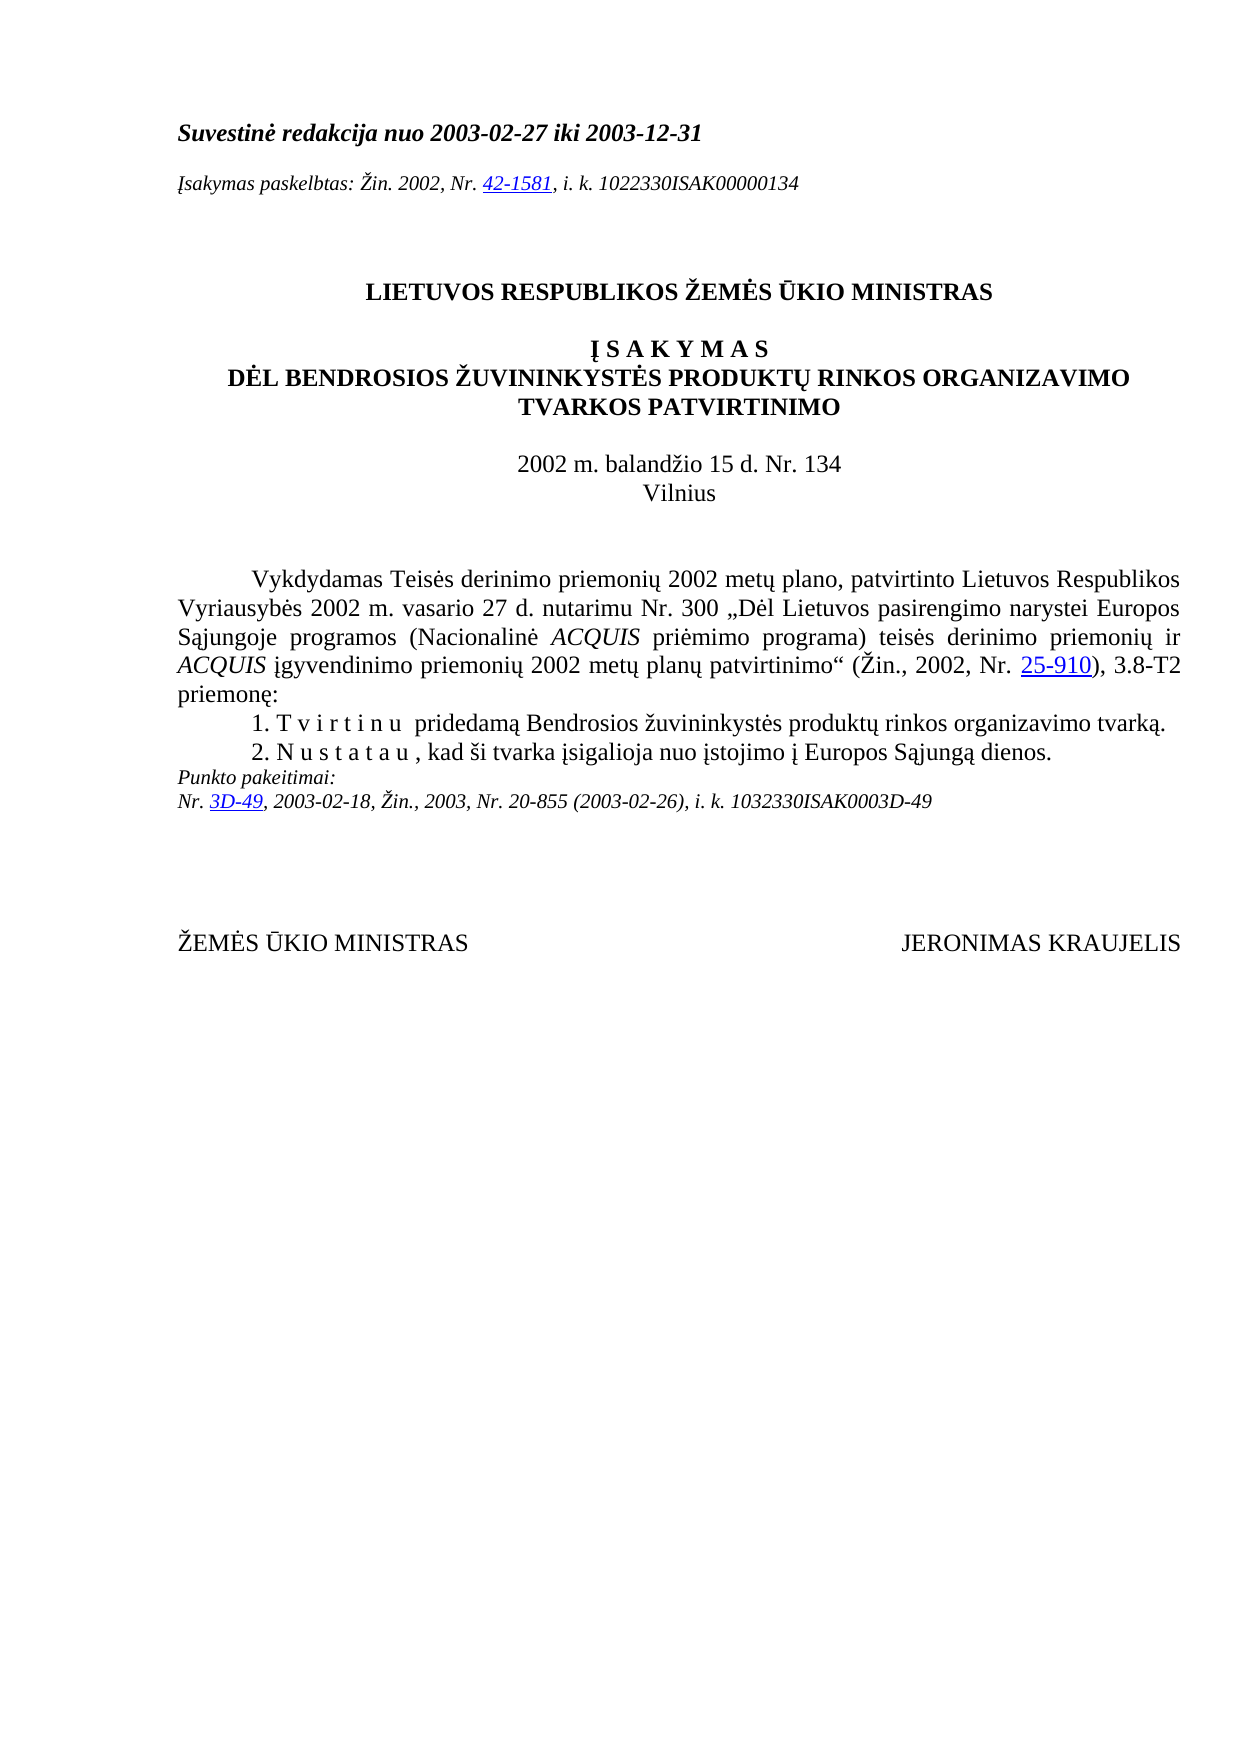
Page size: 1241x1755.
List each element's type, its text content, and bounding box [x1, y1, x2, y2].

text DĖL BENDROSIOS ŽUVININKYSTĖS PRODUKTŲ RINKOS ORGANIZAVIMO TVARKOS PATVIRTINIMO [177, 363, 1181, 420]
text 2. Nustatau, kad ši tvarka įsigalioja nuo įstojimo į Europos Sąjungą dienos. [177, 737, 1181, 765]
text Žemės ūkio Ministras Jeronimas Kraujelis [177, 928, 1181, 957]
text Punkto pakeitimai: [177, 765, 1181, 789]
text Vilnius [177, 478, 1181, 507]
text Suvestinė redakcija nuo 2003-02-27 iki 2003-12-31 [177, 118, 1181, 147]
text Į S A K Y M A S [177, 334, 1181, 363]
text Nr. 3D-49, 2003-02-18, Žin., 2003, Nr. 20-855 (2003-02-26), i. k. 1032330ISAK0003D-49 [177, 789, 1181, 813]
text Įsakymas paskelbtas: Žin. 2002, Nr. 42-1581, i. k. 1022330ISAK00000134 [177, 171, 1181, 195]
text Vykdydamas Teisės derinimo priemonių 2002 metų plano, patvirtinto Lietuvos Respublikos Vyriausybės 2002 m. vasario 27 d. nutarimu Nr. 300 „Dėl Lietuvos pasirengimo narystei Europos Sąjungoje programos (Nacionalinė ACQUIS priėmimo programa) teisės derinimo priemonių ir ACQUIS įgyvendinimo priemonių 2002 metų planų patvirtinimo“ (Žin., 2002, Nr. 25-910), 3.8-T2 priemonę: [177, 564, 1181, 708]
text LIETUVOS RESPUBLIKOS ŽEMĖS ŪKIO MINISTRAS [177, 277, 1181, 305]
text 2002 m. balandžio 15 d. Nr. 134 [177, 449, 1181, 478]
text 1. Tvirtinu pridedamą Bendrosios žuvininkystės produktų rinkos organizavimo tvarką. [177, 708, 1181, 737]
